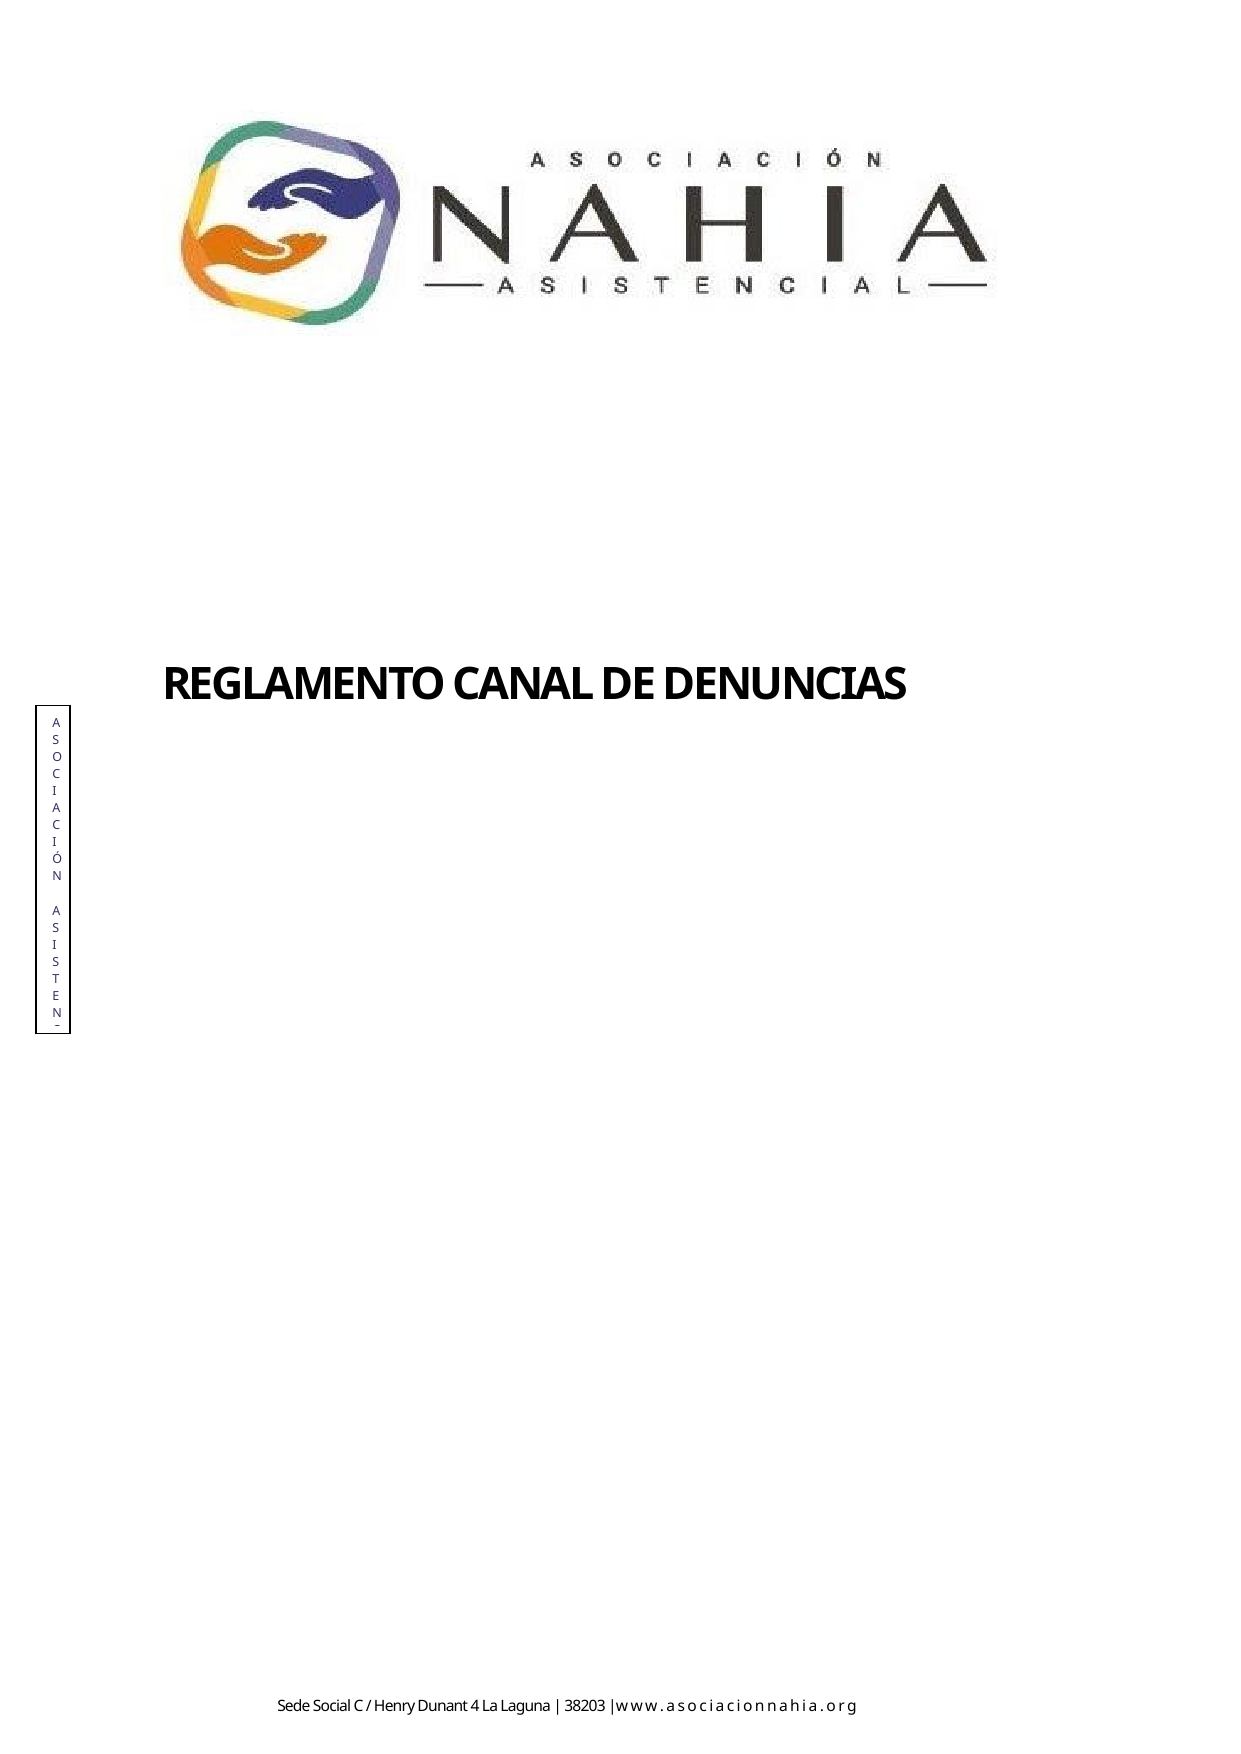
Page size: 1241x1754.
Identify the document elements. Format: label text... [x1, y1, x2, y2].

picture [0, 0, 1241, 1753]
text REGLAMENTO CANAL DE DENUNCIAS [37, 706, 69, 1033]
